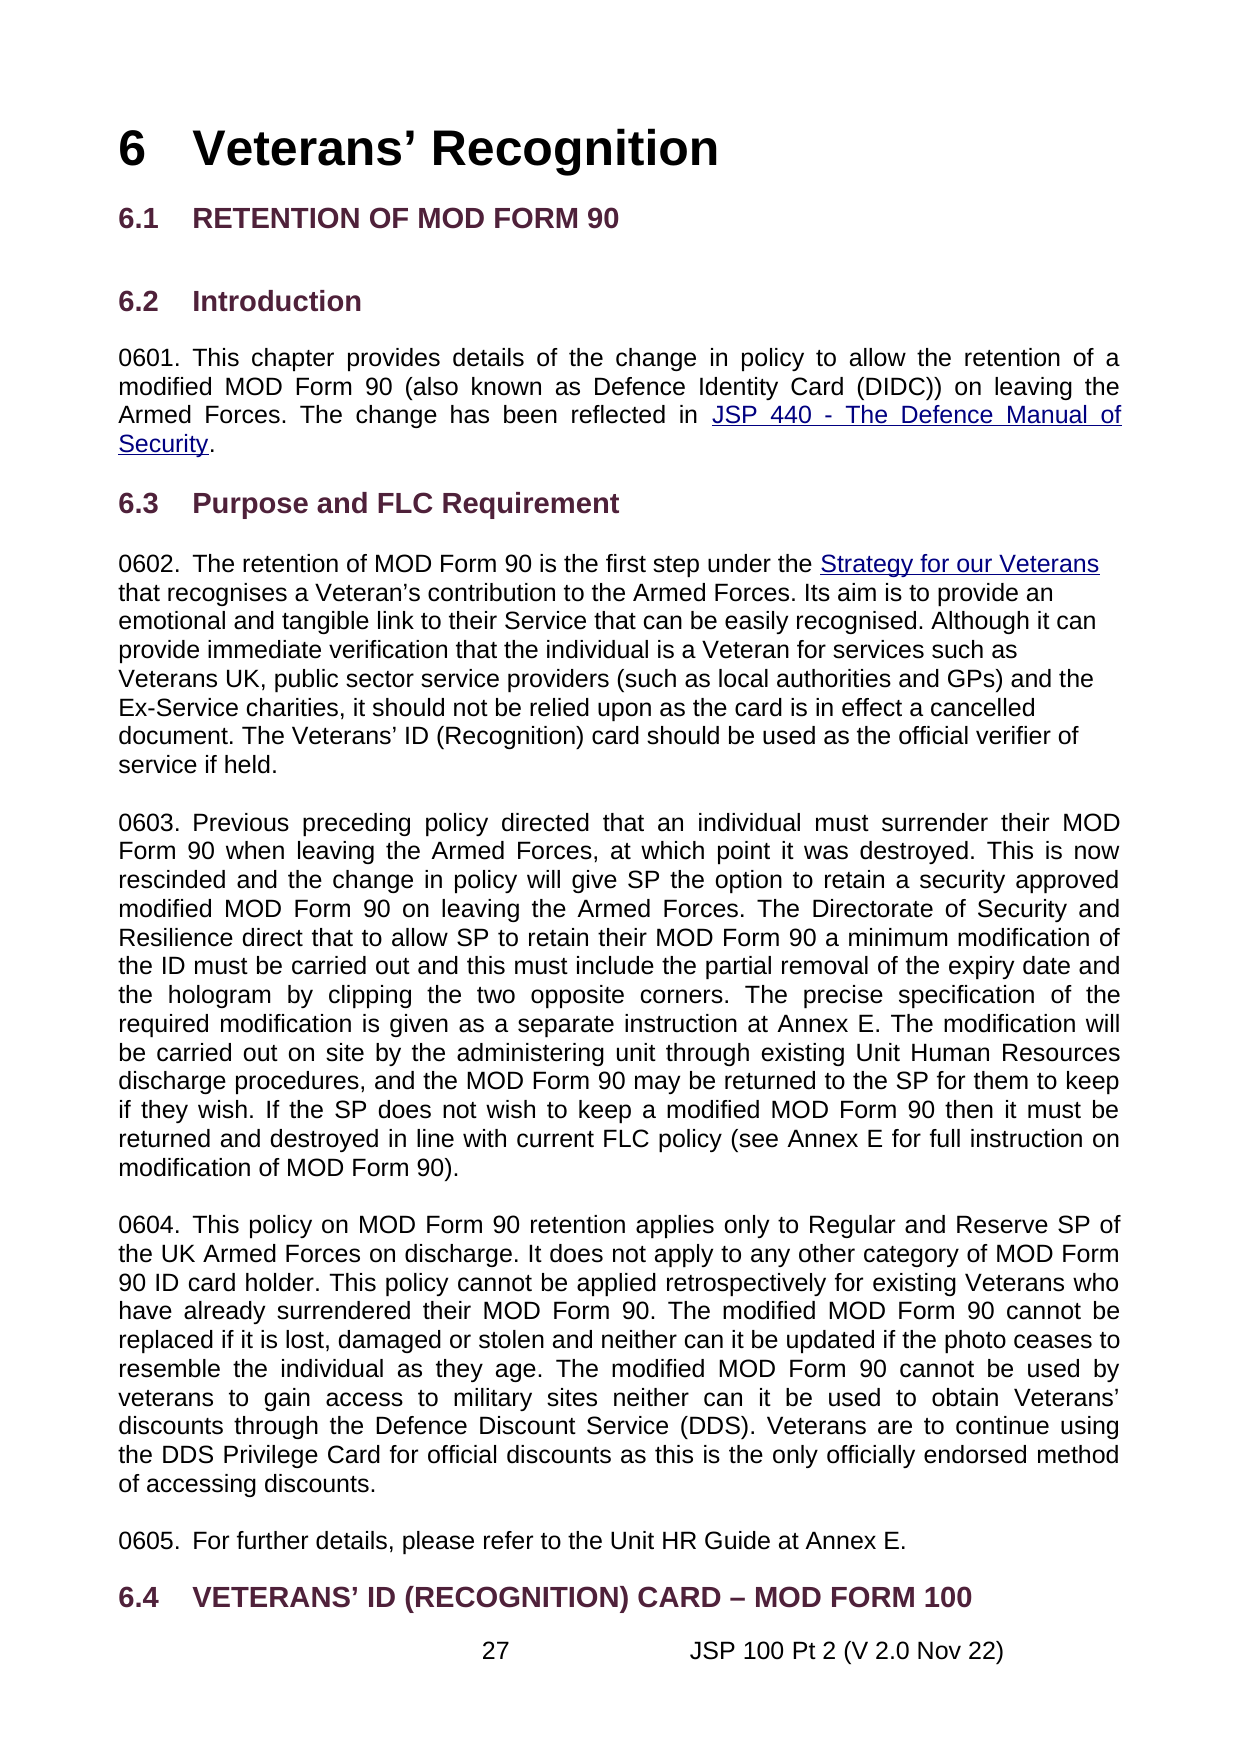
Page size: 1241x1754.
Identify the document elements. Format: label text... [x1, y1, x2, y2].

subtitle 6 Veterans’ Recognition [118, 118, 1122, 176]
subtitle 6.2 Introduction [118, 284, 1122, 318]
list 0603. Previous preceding policy directed that an individual must surrender their MOD Form 90 when leaving the Armed Forces, at which point it was destroyed. This is now rescinded and the change in policy will give SP the option to retain a security approved modified MOD Form 90 on leaving the Armed Forces. The Directorate of Security and Resilience direct that to allow SP to retain their MOD Form 90 a minimum modification of the ID must be carried out and this must include the partial removal of the expiry date and the hologram by clipping the two opposite corners. The precise specification of the required modification is given as a separate instruction at Annex E. The modification will be carried out on site by the administering unit through existing Unit Human Resources discharge procedures, and the MOD Form 90 may be returned to the SP for them to keep if they wish. If the SP does not wish to keep a modified MOD Form 90 then it must be returned and destroyed in line with current FLC policy (see Annex E for full instruction on modification of MOD Form 90). [118, 807, 1122, 1181]
list 0605. For further details, please refer to the Unit HR Guide at Annex E. [118, 1526, 1122, 1555]
list 6.3 Purpose and FLC Requirement [118, 486, 1122, 520]
subtitle 6.1 RETENTION OF MOD FORM 90 [118, 201, 1122, 234]
list 0604. This policy on MOD Form 90 retention applies only to Regular and Reserve SP of the UK Armed Forces on discharge. It does not apply to any other category of MOD Form 90 ID card holder. This policy cannot be applied retrospectively for existing Veterans who have already surrendered their MOD Form 90. The modified MOD Form 90 cannot be replaced if it is lost, damaged or stolen and neither can it be updated if the photo ceases to resemble the individual as they age. The modified MOD Form 90 cannot be used by veterans to gain access to military sites neither can it be used to obtain Veterans’ discounts through the Defence Discount Service (DDS). Veterans are to continue using the DDS Privilege Card for official discounts as this is the only officially endorsed method of accessing discounts. [118, 1210, 1122, 1497]
list 0602. The retention of MOD Form 90 is the first step under the Strategy for our Veterans that recognises a Veteran’s contribution to the Armed Forces. Its aim is to provide an emotional and tangible link to their Service that can be easily recognised. Although it can provide immediate verification that the individual is a Veteran for services such as Veterans UK, public sector service providers (such as local authorities and GPs) and the Ex-Service charities, it should not be relied upon as the card is in effect a cancelled document. The Veterans’ ID (Recognition) card should be used as the official verifier of service if held. [118, 549, 1122, 779]
text 0601. This chapter provides details of the change in policy to allow the retention of a modified MOD Form 90 (also known as Defence Identity Card (DIDC)) on leaving the Armed Forces. The change has been reflected in JSP 440 - The Defence Manual of Security. [118, 343, 1122, 458]
subtitle 6.4 VETERANS’ ID (RECOGNITION) CARD – MOD FORM 100 [118, 1580, 1122, 1613]
